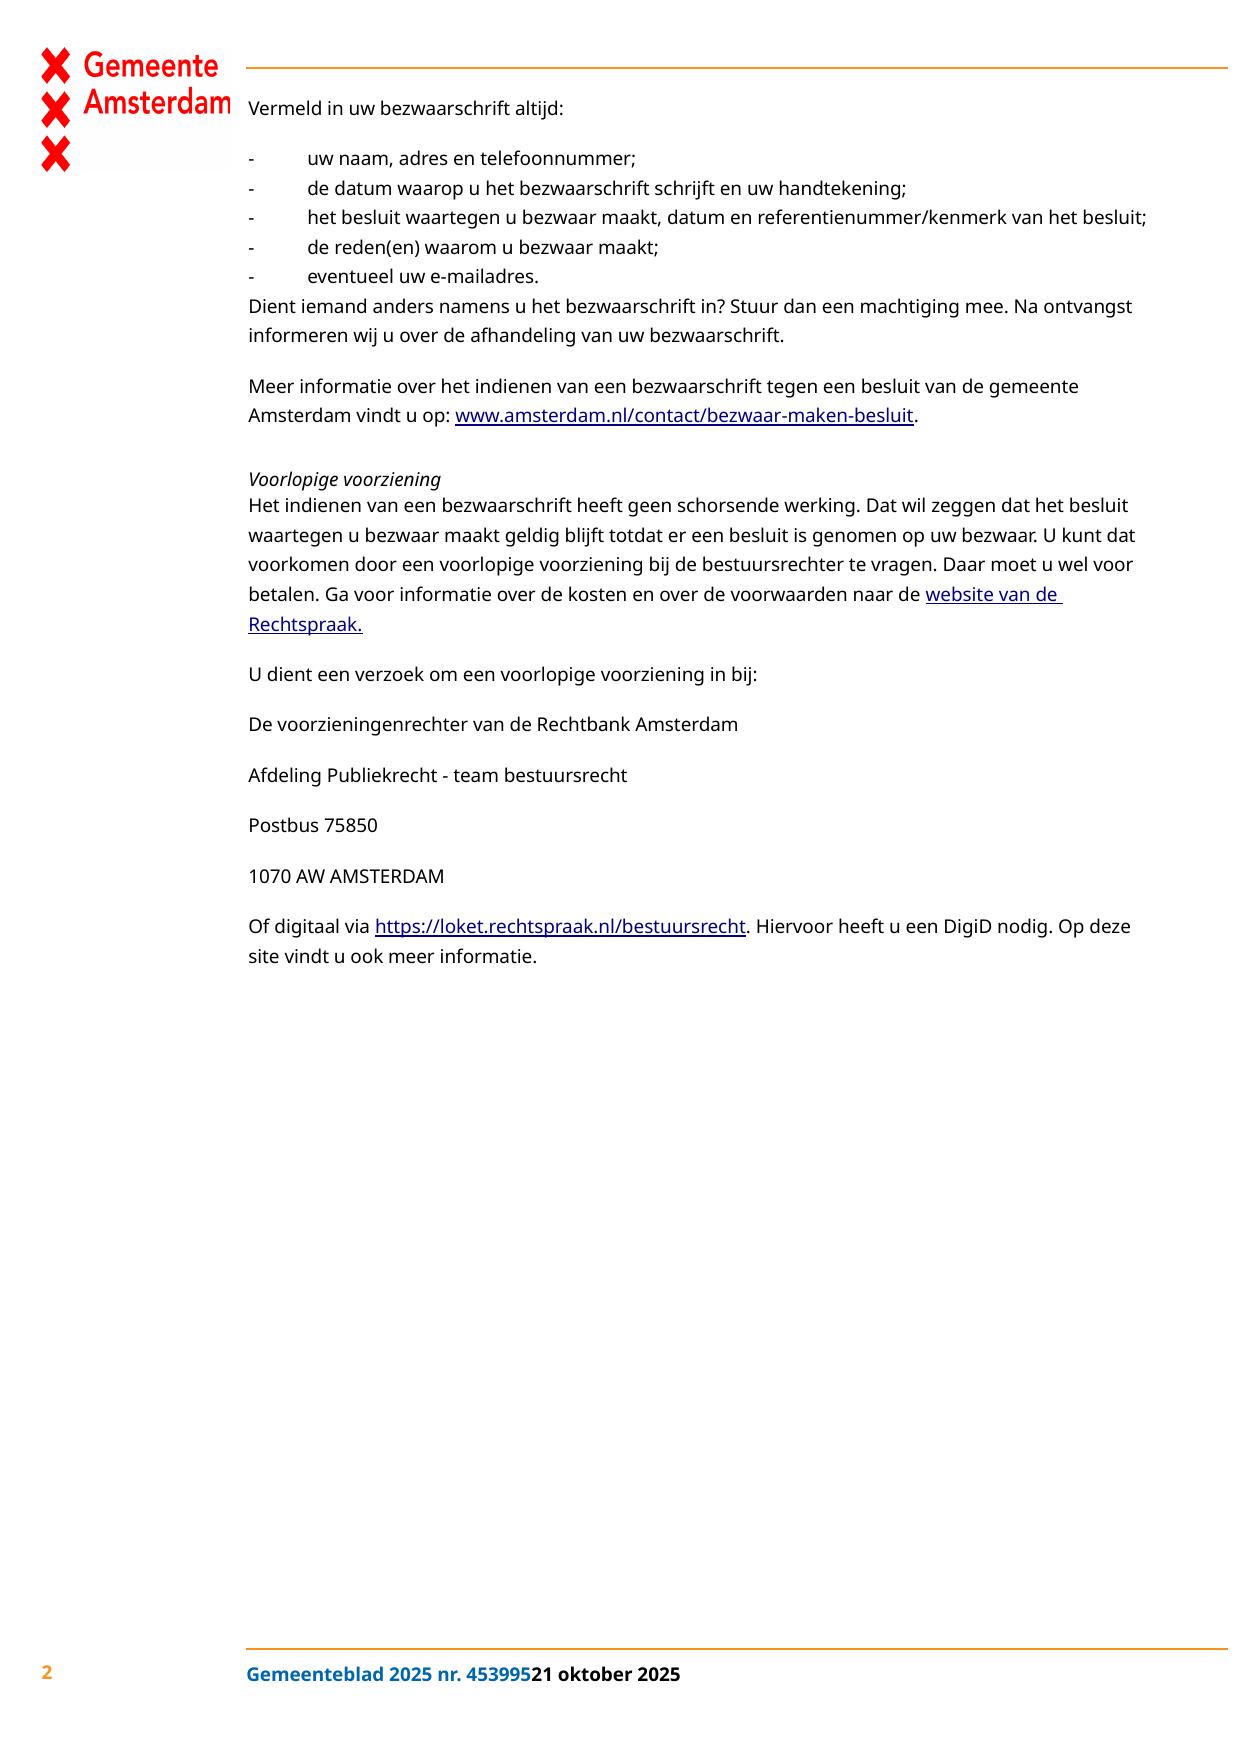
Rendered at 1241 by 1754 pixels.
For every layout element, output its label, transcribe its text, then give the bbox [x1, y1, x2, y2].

text Postbus 75850 [248, 812, 1152, 838]
text Of digitaal via https://loket.rechtspraak.nl/bestuursrecht. Hiervoor heeft u een DigiD nodig. Op deze site vindt u ook meer informatie. [248, 913, 1152, 968]
picture [41, 47, 231, 172]
text Voorlopige voorziening [248, 467, 1152, 492]
text Afdeling Publiekrecht - team bestuursrecht [248, 762, 1152, 788]
text U dient een verzoek om een voorlopige voorziening in bij: [248, 661, 1152, 687]
text De voorzieningenrechter van de Rechtbank Amsterdam [248, 712, 1152, 737]
list de reden(en) waarom u bezwaar maakt; [248, 234, 1152, 260]
text Dient iemand anders namens u het bezwaarschrift in? Stuur dan een machtiging mee. Na ontvangst informeren wij u over de afhandeling van uw bezwaarschrift. [248, 293, 1152, 348]
list eventueel uw e-mailadres. [248, 263, 1152, 289]
text Het indienen van een bezwaarschrift heeft geen schorsende werking. Dat wil zeggen dat het besluit waartegen u bezwaar maakt geldig blijft totdat er een besluit is genomen op uw bezwaar. U kunt dat voorkomen door een voorlopige voorziening bij de bestuursrechter te vragen. Daar moet u wel voor betalen. Ga voor informatie over de kosten en over de voorwaarden naar de website van de Rechtspraak. [248, 492, 1152, 636]
text Vermeld in uw bezwaarschrift altijd: [248, 95, 1152, 121]
list het besluit waartegen u bezwaar maakt, datum en referentienummer/kenmerk van het besluit; [248, 204, 1152, 230]
list uw naam, adres en telefoonnummer; [248, 145, 1152, 171]
text Meer informatie over het indienen van een bezwaarschrift tegen een besluit van de gemeente Amsterdam vindt u op: www.amsterdam.nl/contact/bezwaar-maken-besluit. [248, 373, 1152, 428]
text 1070 AW AMSTERDAM [248, 863, 1152, 888]
list de datum waarop u het bezwaarschrift schrijft en uw handtekening; [248, 175, 1152, 201]
